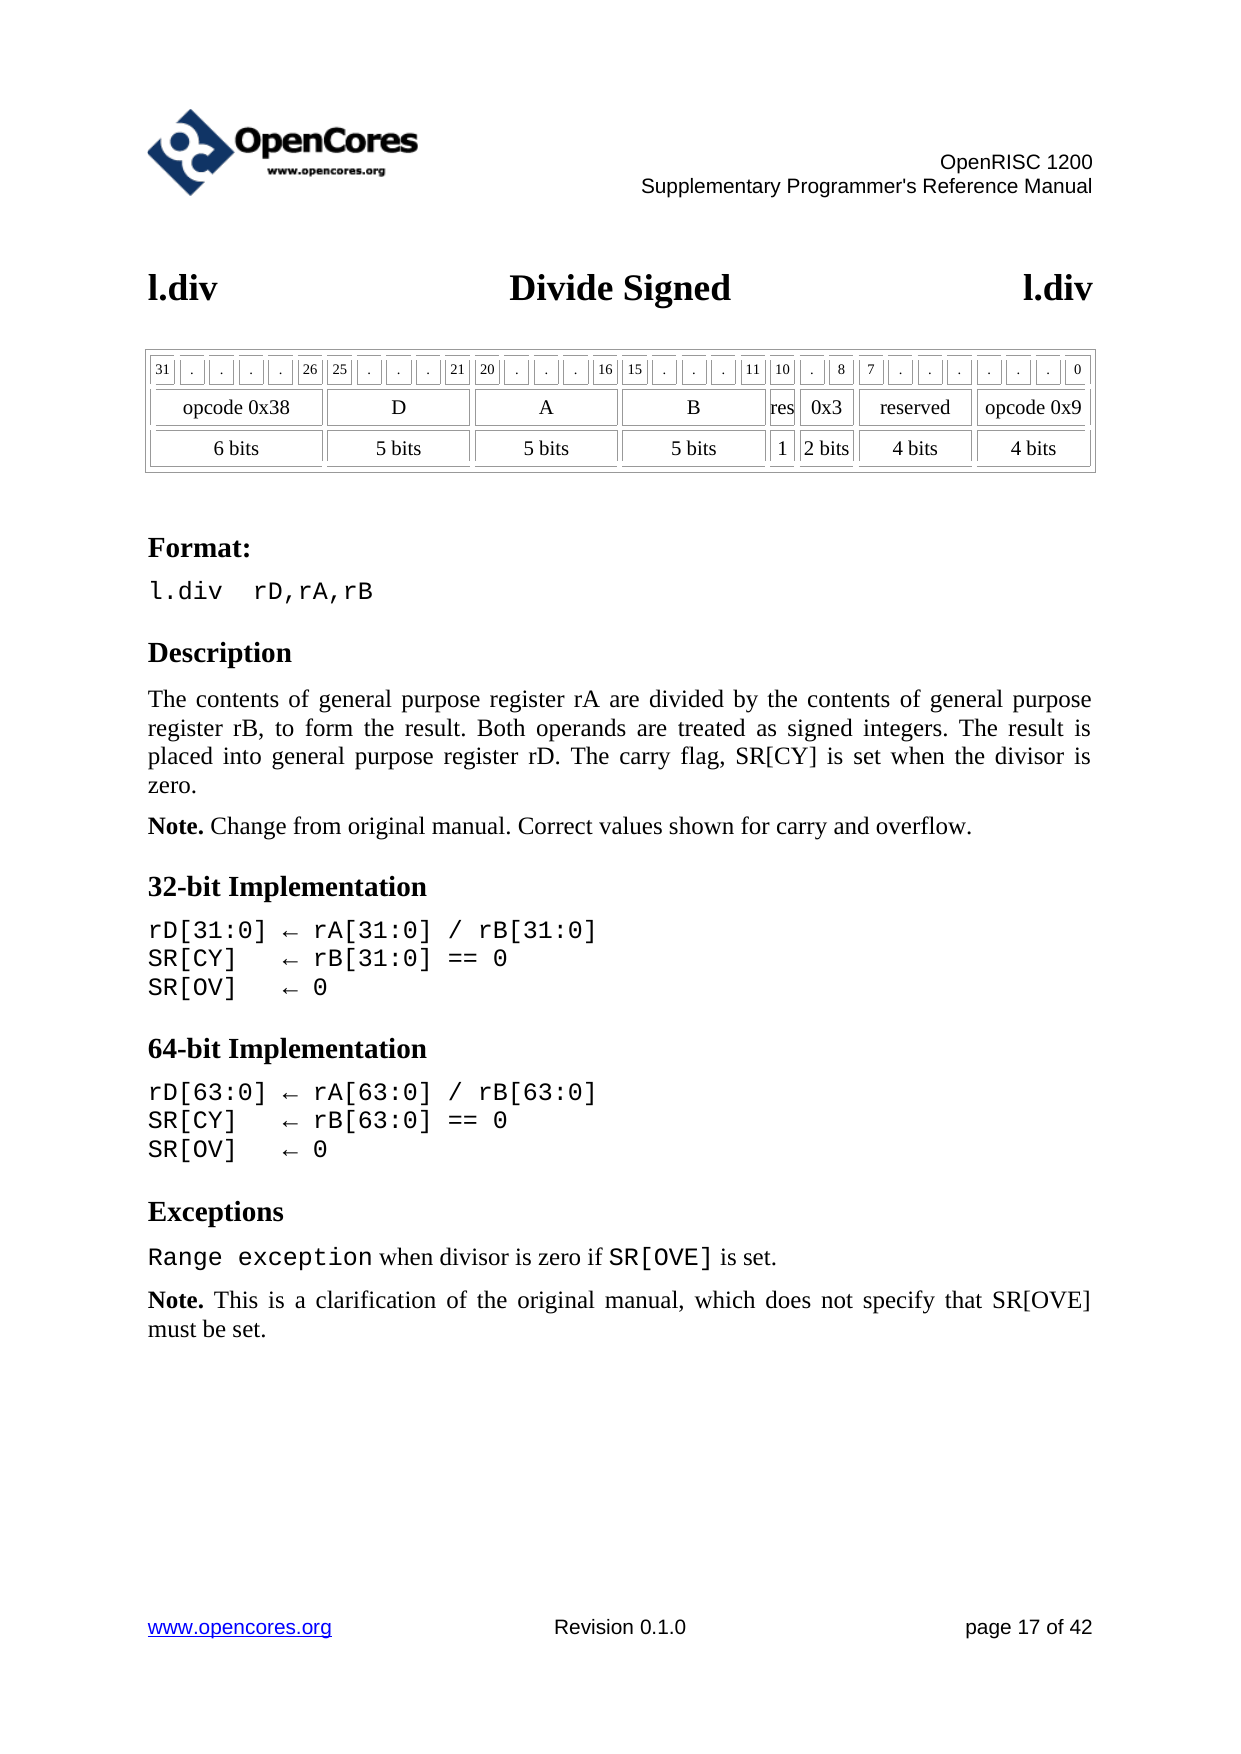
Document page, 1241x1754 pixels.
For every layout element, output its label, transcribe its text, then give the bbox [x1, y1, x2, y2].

text Note. Change from original manual. Correct values shown for carry and overflow. [148, 811, 1093, 840]
table_header . [236, 350, 266, 383]
picture [147, 109, 418, 196]
text Note. This is a clarification of the original manual, which does not specify that SR[OVE] must be set. [148, 1285, 1093, 1343]
title Exceptions [148, 1194, 1093, 1227]
table_cell A [472, 384, 620, 425]
title 32-bit Implementation [148, 869, 1093, 903]
text SR[CY] ← rB[63:0] == 0 [148, 1108, 1093, 1136]
table_cell opcode 0x9 [974, 384, 1093, 425]
table_header 7 [856, 350, 886, 383]
table_header 20 [472, 350, 502, 383]
title 64-bit Implementation [148, 1031, 1093, 1065]
table_cell 4 bits [856, 425, 974, 466]
table_header 10 [768, 350, 797, 383]
table_header 21 [443, 350, 472, 383]
text Range exception when divisor is zero if SR[OVE] is set. [148, 1242, 1093, 1273]
table_cell 6 bits [148, 425, 325, 466]
text The contents of general purpose register rA are divided by the contents of general purpose register rB, to form the result. Both operands are treated as signed integers. The result is placed into general purpose register rD. The carry flag, SR[CY] is set when the divisor is zero. [148, 684, 1093, 799]
table_header . [1004, 350, 1033, 383]
table_header . [207, 350, 236, 383]
table_header l.div [148, 227, 325, 308]
table_header . [502, 350, 531, 383]
table_header 16 [590, 350, 620, 383]
table_header . [561, 350, 590, 383]
table_cell 5 bits [325, 425, 472, 466]
table_header 26 [295, 350, 325, 383]
table_cell 0x3 [797, 384, 856, 425]
table_cell reserved [856, 384, 974, 425]
table_cell 5 bits [620, 425, 767, 466]
table_cell res [768, 384, 797, 425]
table_header 8 [826, 350, 856, 383]
table_header . [384, 350, 413, 383]
table_header Divide Signed [325, 227, 915, 308]
text l.div rD,rA,rB [148, 578, 1093, 607]
table_header . [354, 350, 384, 383]
table_cell D [325, 384, 472, 425]
table_header 11 [738, 350, 767, 383]
table_header . [177, 350, 207, 383]
table_header . [1033, 350, 1063, 383]
table_header 15 [620, 350, 649, 383]
table_header . [413, 350, 443, 383]
table_cell 1 [768, 425, 797, 466]
table_header . [915, 350, 944, 383]
table_header . [531, 350, 561, 383]
table_header . [945, 350, 974, 383]
table_header . [679, 350, 708, 383]
table_header 31 [148, 350, 177, 383]
text SR[OV] ← 0 [148, 974, 1093, 1002]
table_header . [266, 350, 295, 383]
text rD[31:0] ← rA[31:0] / rB[31:0] [148, 917, 1093, 946]
table_cell B [620, 384, 767, 425]
table_header 25 [325, 350, 354, 383]
text SR[OV] ← 0 [148, 1136, 1093, 1165]
table_header . [649, 350, 679, 383]
table_header 0 [1063, 350, 1093, 383]
table_header . [974, 350, 1003, 383]
table_cell 5 bits [472, 425, 620, 466]
text rD[63:0] ← rA[63:0] / rB[63:0] [148, 1080, 1093, 1108]
title Format: [148, 530, 1093, 563]
table_header l.div [915, 227, 1093, 308]
title Description [148, 636, 1093, 669]
table_header . [708, 350, 738, 383]
table_header . [886, 350, 915, 383]
table_cell 2 bits [797, 425, 856, 466]
table_cell opcode 0x38 [148, 384, 325, 425]
text SR[CY] ← rB[31:0] == 0 [148, 946, 1093, 974]
table_header . [797, 350, 826, 383]
table_cell 4 bits [974, 425, 1093, 466]
